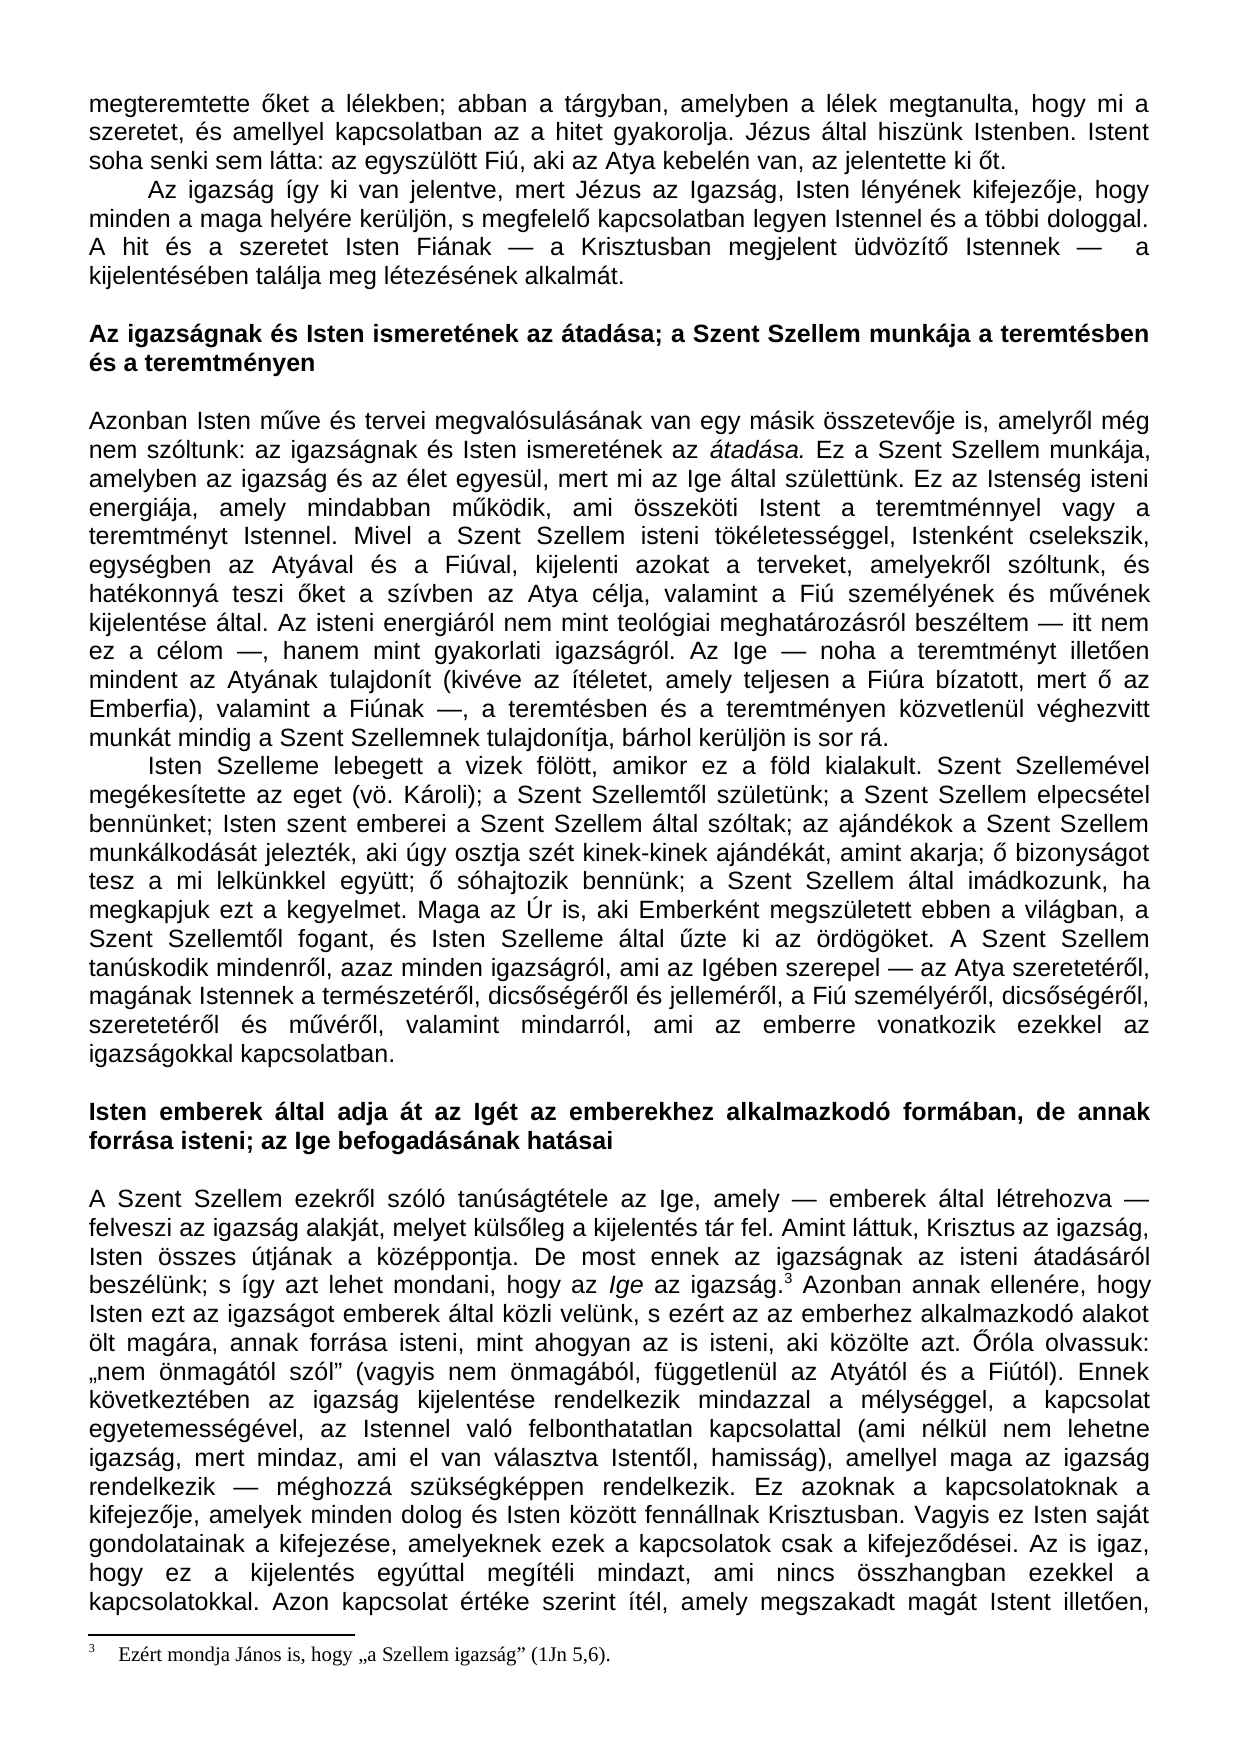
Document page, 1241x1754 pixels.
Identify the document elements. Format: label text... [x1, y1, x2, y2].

text megteremtette őket a lélekben; abban a tárgyban, amelyben a lélek megtanulta, hogy mi a szeretet, és amellyel kapcsolatban az a hitet gyakorolja. Jézus által hiszünk Istenben. Istent soha senki sem látta: az egyszülött Fiú, aki az Atya kebelén van, az jelentette ki őt. [88, 88, 1152, 175]
text Isten Szelleme lebegett a vizek fölött, amikor ez a föld kialakult. Szent Szellemével megékesítette az eget (vö. Károli); a Szent Szellemtől születünk; a Szent Szellem elpecsétel bennünket; Isten szent emberei a Szent Szellem által szóltak; az ajándékok a Szent Szellem munkálkodását jelezték, aki úgy osztja szét kinek-kinek ajándékát, amint akarja; ő bizonyságot tesz a mi lelkünkkel együtt; ő sóhajtozik bennünk; a Szent Szellem által imádkozunk, ha megkapjuk ezt a kegyelmet. Maga az Úr is, aki Emberként megszületett ebben a világban, a Szent Szellemtől fogant, és Isten Szelleme által űzte ki az ördögöket. A Szent Szellem tanúskodik mindenről, azaz minden igazságról, ami az Igében szerepel — az Atya szeretetéről, magának Istennek a természetéről, dicsőségéről és jelleméről, a Fiú személyéről, dicsőségéről, szeretetéről és művéről, valamint mindarról, ami az emberre vonatkozik ezekkel az igazságokkal kapcsolatban. [88, 751, 1152, 1067]
text A Szent Szellem ezekről szóló tanúságtétele az Ige, amely — emberek által létrehozva — felveszi az igazság alakját, melyet külsőleg a kijelentés tár fel. Amint láttuk, Krisztus az igazság, Isten összes útjának a középpontja. De most ennek az igazságnak az isteni átadásáról beszélünk; s így azt lehet mondani, hogy az Ige az igazság. Azonban annak ellenére, hogy Isten ezt az igazságot emberek által közli velünk, s ezért az az emberhez alkalmazkodó alakot ölt magára, annak forrása isteni, mint ahogyan az is isteni, aki közölte azt. Őróla olvassuk: „nem önmagától szól” (vagyis nem önmagából, függetlenül az Atyától és a Fiútól). Ennek következtében az igazság kijelentése rendelkezik mindazzal a mélységgel, a kapcsolat egyetemességével, az Istennel való felbonthatatlan kapcsolattal (ami nélkül nem lehetne igazság, mert mindaz, ami el van választva Istentől, hamisság), amellyel maga az igazság rendelkezik — méghozzá szükségképpen rendelkezik. Ez azoknak a kapcsolatoknak a kifejezője, amelyek minden dolog és Isten között fennállnak Krisztusban. Vagyis ez Isten saját gondolatainak a kifejezése, amelyeknek ezek a kapcsolatok csak a kifejeződései. Az is igaz, hogy ez a kijelentés egyúttal megítéli mindazt, ami nincs összhangban ezekkel a kapcsolatokkal. Azon kapcsolat értéke szerint ítél, amely megszakadt magát Istent illetően, [88, 1184, 1152, 1615]
text Az igazságnak és Isten ismeretének az átadása; a Szent Szellem munkája a teremtésben és a teremtményen [88, 319, 1152, 377]
text Isten emberek által adja át az Igét az emberekhez alkalmazkodó formában, de annak forrása isteni; az Ige befogadásának hatásai [88, 1097, 1152, 1154]
text Az igazság így ki van jelentve, mert Jézus az Igazság, Isten lényének kifejezője, hogy minden a maga helyére kerüljön, s megfelelő kapcsolatban legyen Istennel és a többi dologgal. A hit és a szeretet Isten Fiának — a Krisztusban megjelent üdvözítő Istennek — a kijelentésében találja meg létezésének alkalmát. [88, 175, 1152, 290]
text Azonban Isten műve és tervei megvalósulásának van egy másik összetevője is, amelyről még nem szóltunk: az igazságnak és Isten ismeretének az átadása. Ez a Szent Szellem munkája, amelyben az igazság és az élet egyesül, mert mi az Ige által születtünk. Ez az Istenség isteni energiája, amely mindabban működik, ami összeköti Istent a teremtménnyel vagy a teremtményt Istennel. Mivel a Szent Szellem isteni tökéletességgel, Istenként cselekszik, egységben az Atyával és a Fiúval, kijelenti azokat a terveket, amelyekről szóltunk, és hatékonnyá teszi őket a szívben az Atya célja, valamint a Fiú személyének és művének kijelentése által. Az isteni energiáról nem mint teológiai meghatározásról beszéltem — itt nem ez a célom —, hanem mint gyakorlati igazságról. Az Ige — noha a teremtményt illetően mindent az Atyának tulajdonít (kivéve az ítéletet, amely teljesen a Fiúra bízatott, mert ő az Emberfia), valamint a Fiúnak —, a teremtésben és a teremtményen közvetlenül véghezvitt munkát mindig a Szent Szellemnek tulajdonítja, bárhol kerüljön is sor rá. [88, 406, 1152, 751]
text Ezért mondja János is, hogy „a Szellem igazság” (1Jn 5,6). [88, 1641, 1152, 1665]
